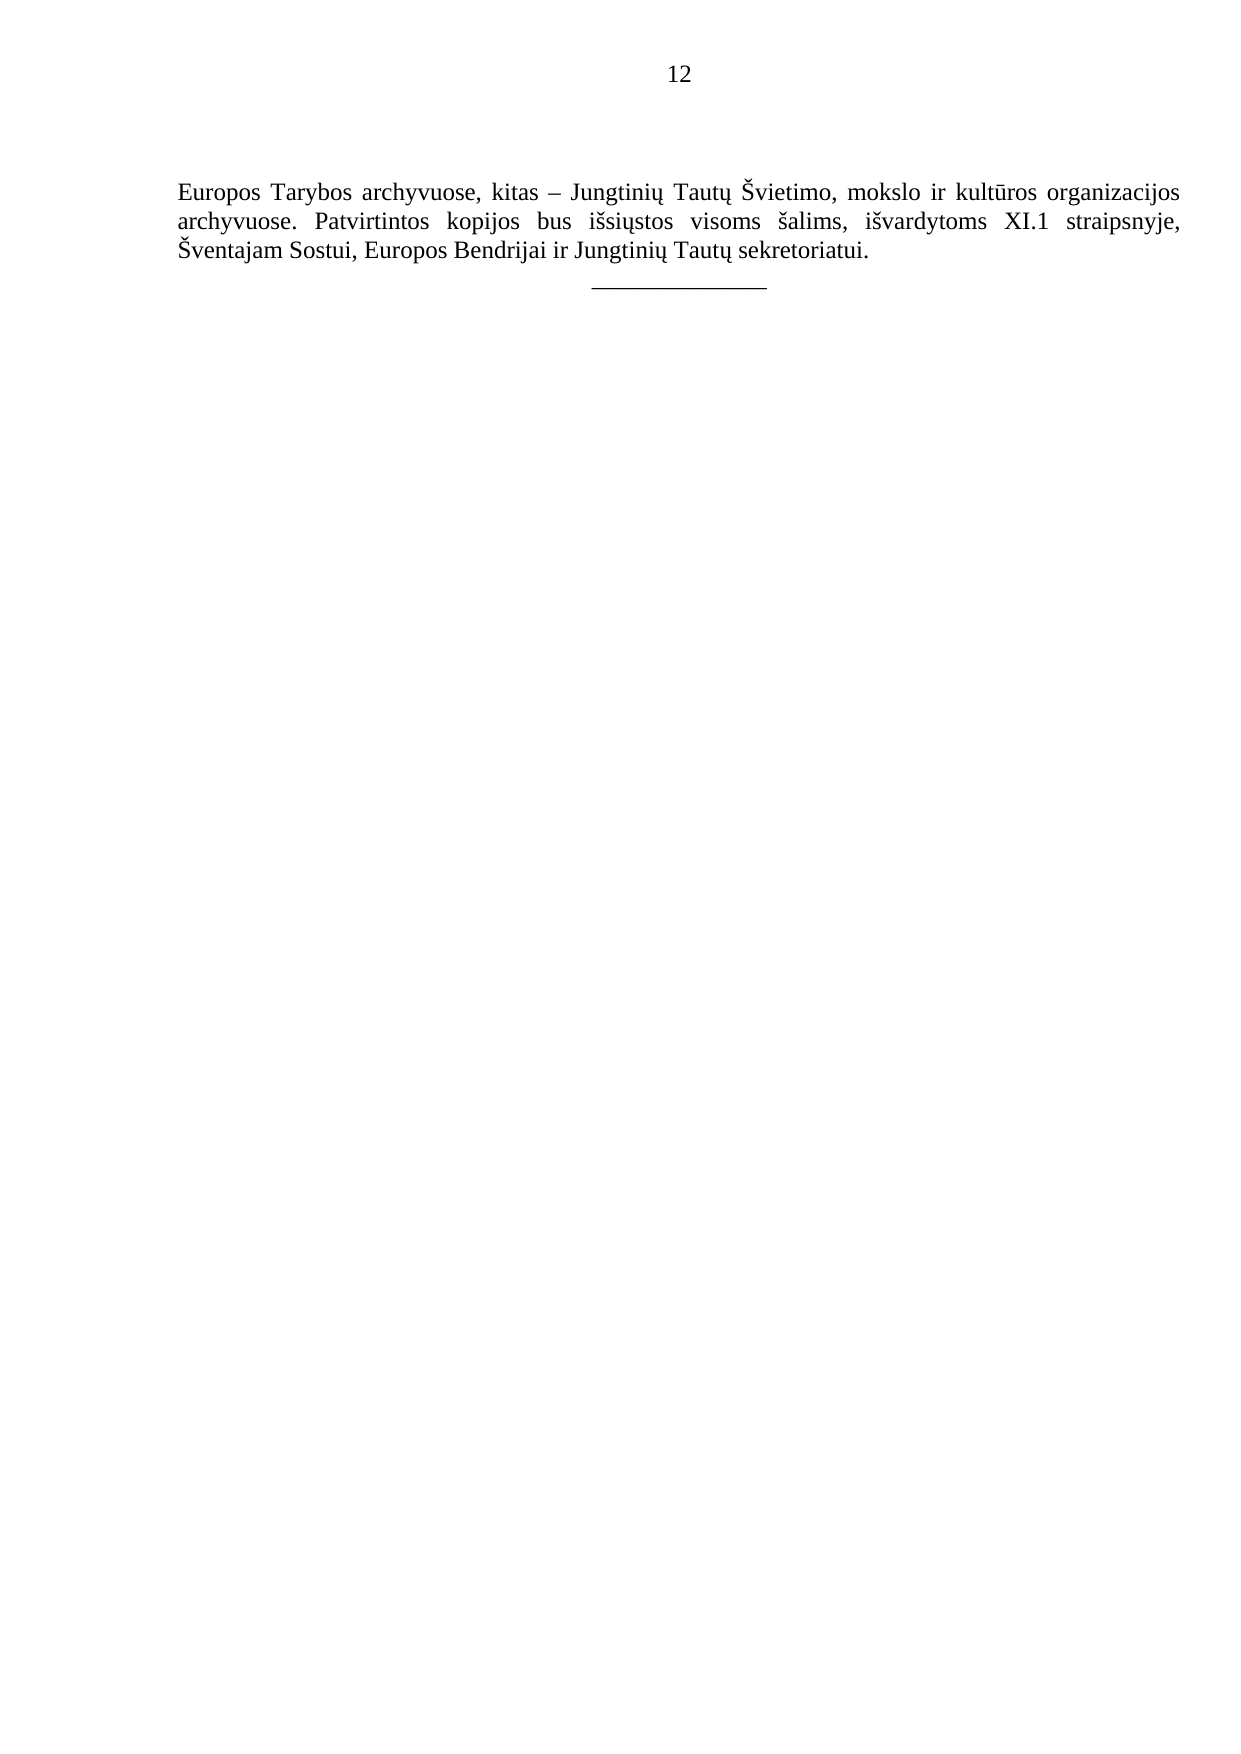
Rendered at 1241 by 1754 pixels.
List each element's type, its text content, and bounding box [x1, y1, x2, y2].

text Europos Tarybos archyvuose, kitas – Jungtinių Tautų Švietimo, mokslo ir kultūros organizacijos archyvuose. Patvirtintos kopijos bus išsiųstos visoms šalims, išvardytoms XI.1 straipsnyje, Šventajam Sostui, Europos Bendrijai ir Jungtinių Tautų sekretoriatui. [177, 177, 1181, 263]
text ______________ [177, 263, 1181, 292]
